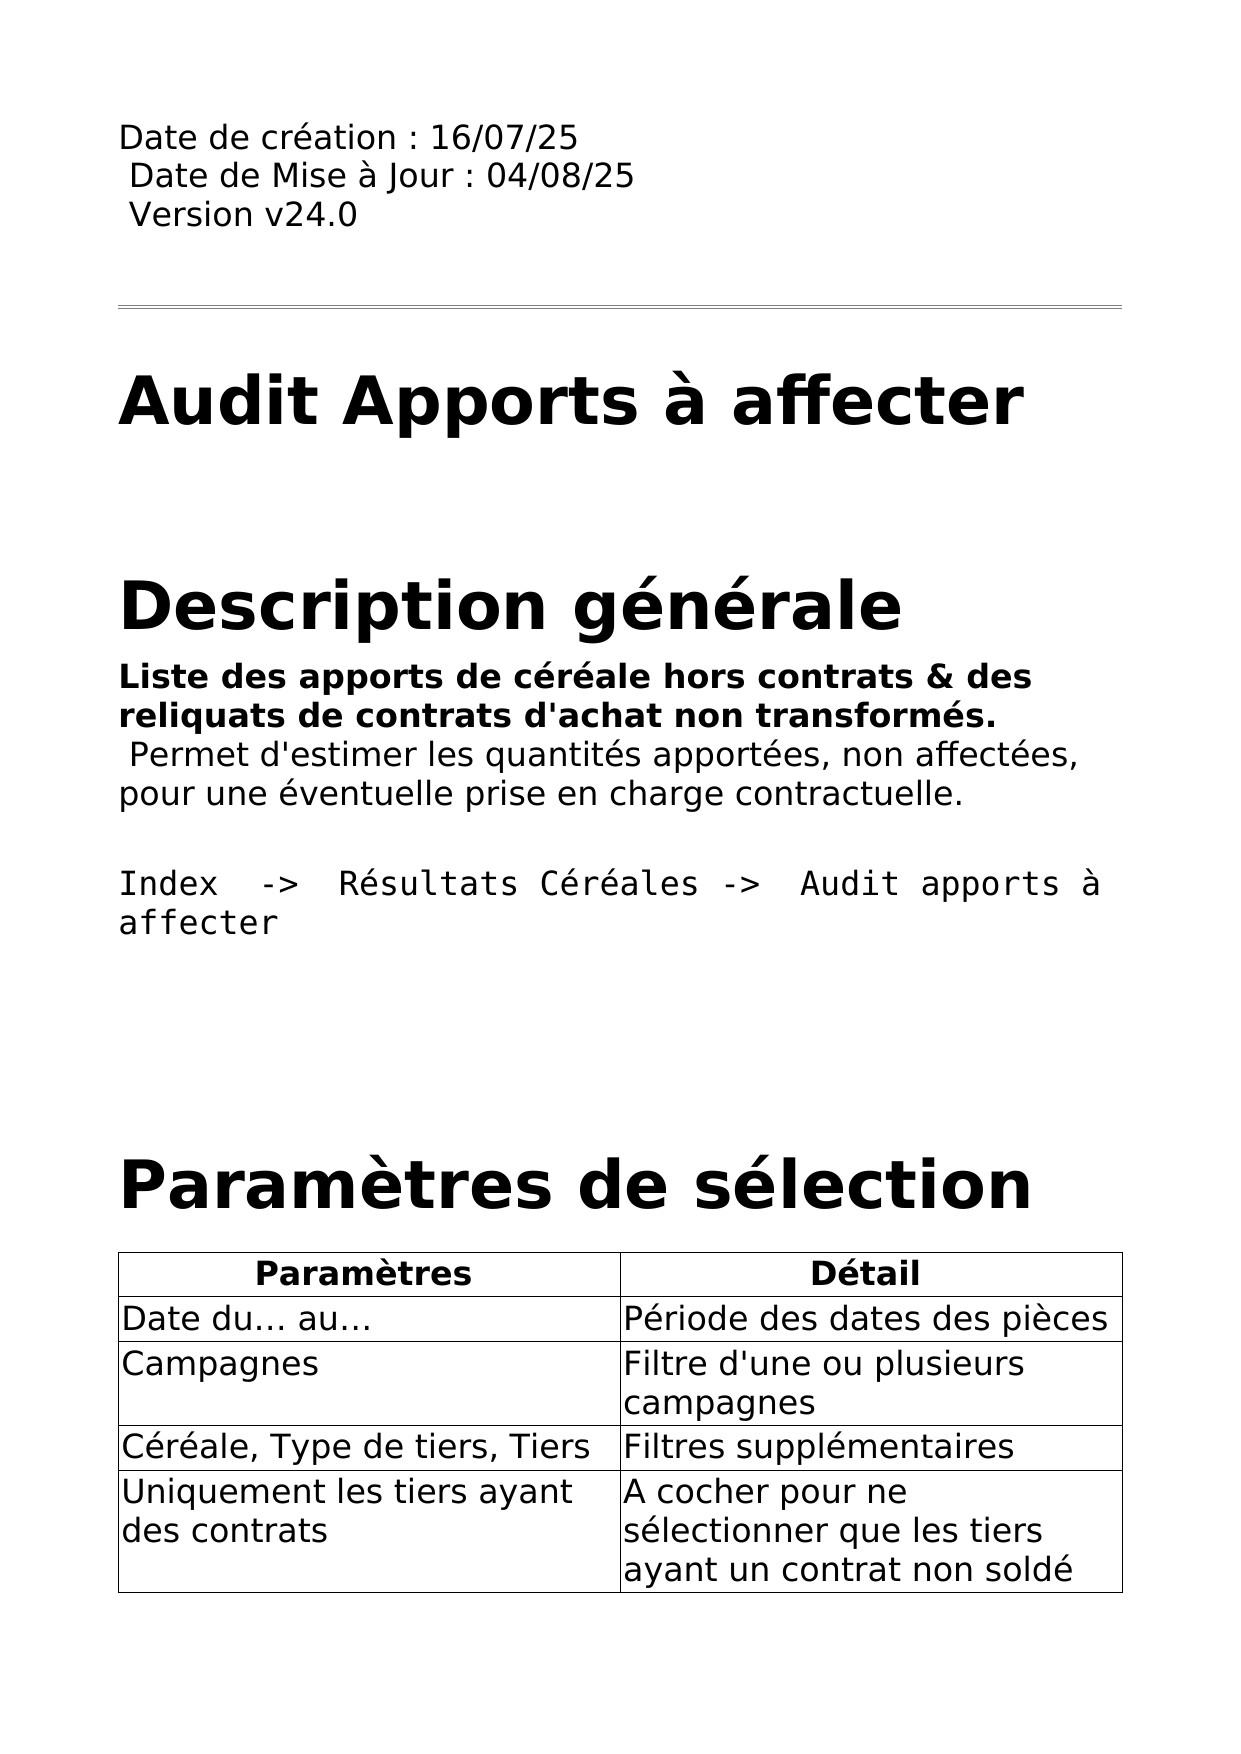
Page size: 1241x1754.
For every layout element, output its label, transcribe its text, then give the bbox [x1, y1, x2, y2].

table_cell Campagnes [119, 1342, 620, 1425]
text Liste des apports de céréale hors contrats & des reliquats de contrats d'achat non transformés. Permet d'estimer les quantités apportées, non affectées, pour une éventuelle prise en charge contractuelle. [118, 658, 1122, 852]
text Index -> Résultats Céréales -> Audit apports à affecter [118, 864, 1122, 942]
table_cell A cocher pour ne sélectionner que les tiers ayant un contrat non soldé [621, 1471, 1122, 1592]
text Date de création : 16/07/25 Date de Mise à Jour : 04/08/25 Version v24.0 [118, 118, 1122, 273]
table_cell Uniquement les tiers ayant des contrats [119, 1471, 620, 1592]
table_cell Céréale, Type de tiers, Tiers [119, 1426, 620, 1470]
table_cell Filtre d'une ou plusieurs campagnes [621, 1342, 1122, 1425]
subtitle Description générale [118, 567, 1122, 645]
table_header Détail [621, 1253, 1122, 1296]
table_cell Période des dates des pièces [621, 1297, 1122, 1341]
subtitle Audit Apports à affecter [118, 362, 1122, 440]
table_cell Date du… au… [119, 1297, 620, 1341]
table_header Paramètres [119, 1253, 620, 1296]
table_cell Filtres supplémentaires [621, 1426, 1122, 1470]
subtitle Paramètres de sélection [118, 1147, 1122, 1224]
